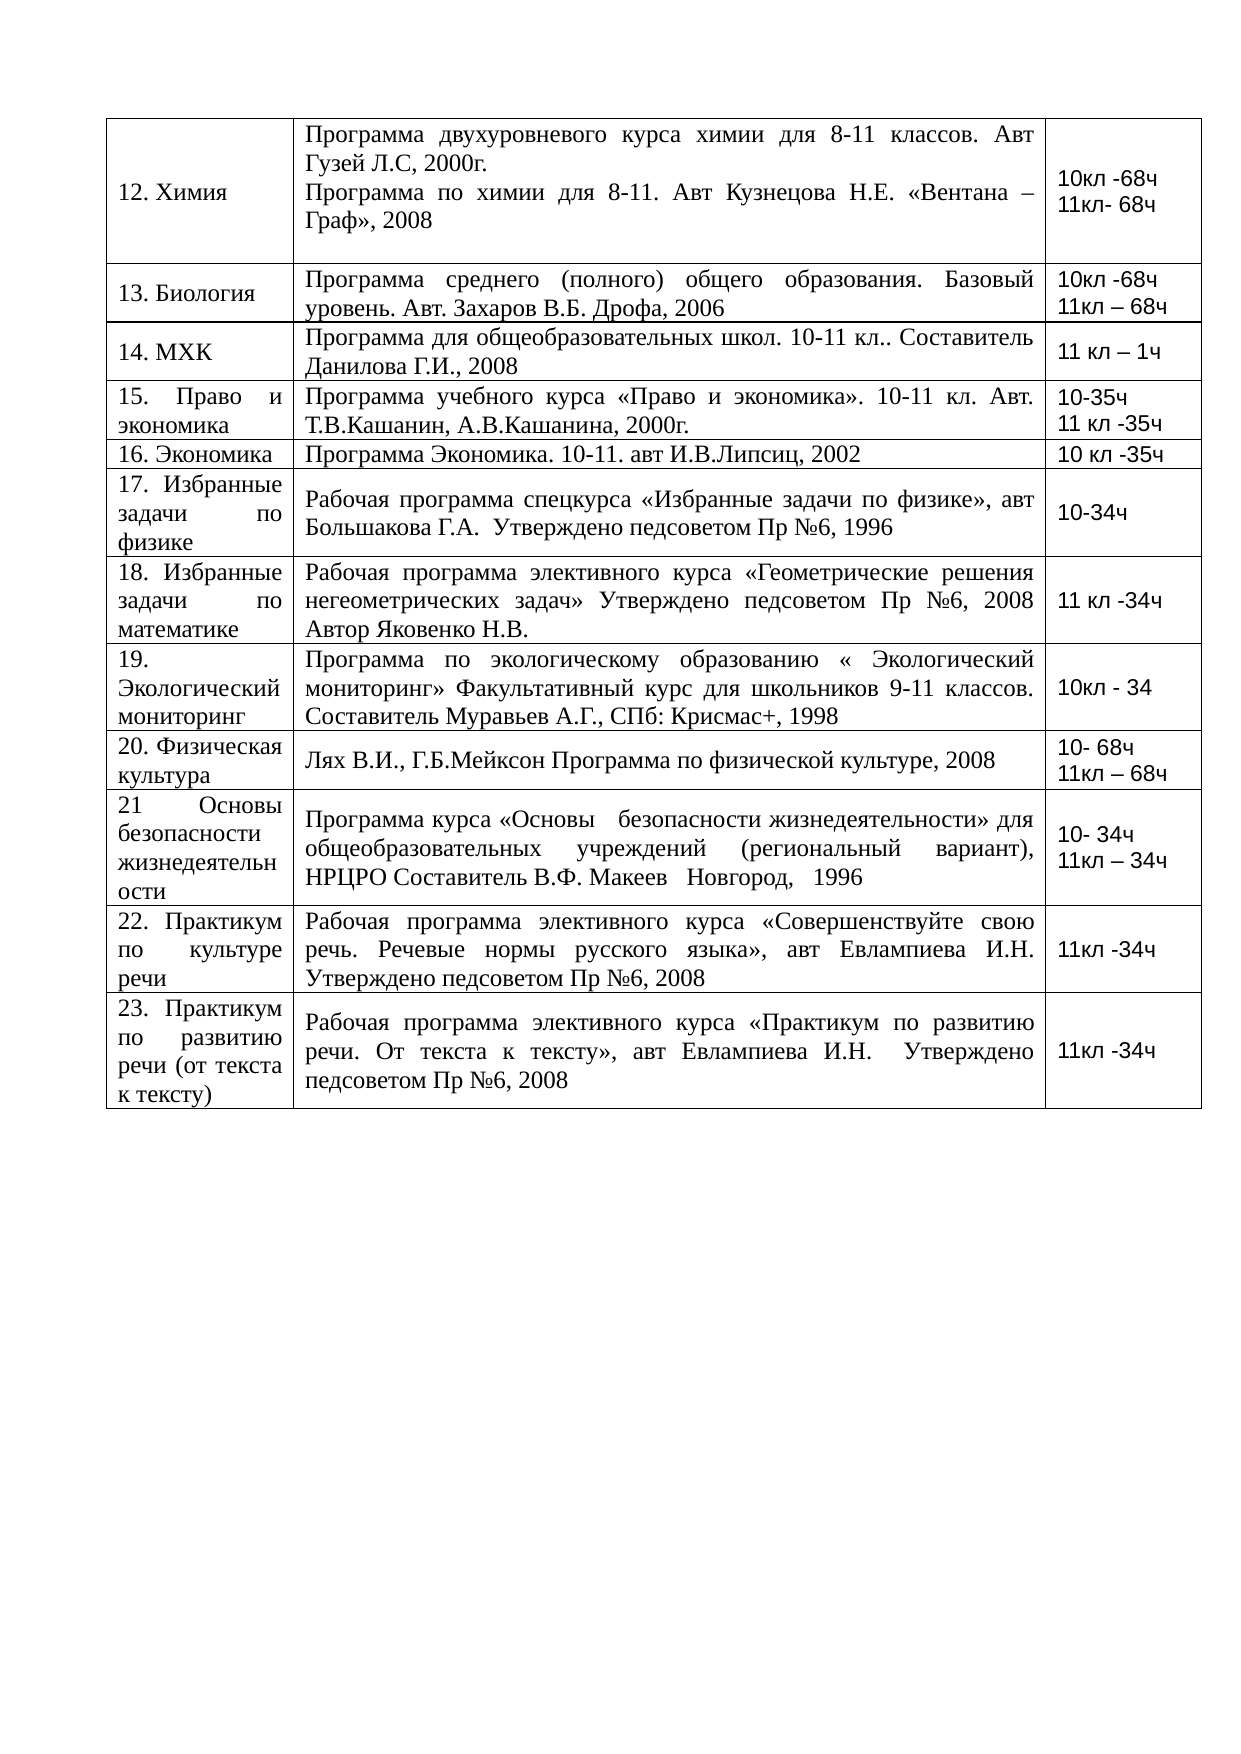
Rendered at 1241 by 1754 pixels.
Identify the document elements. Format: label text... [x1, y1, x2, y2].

table_cell 10 кл -35ч [1046, 440, 1201, 468]
table_cell 16. Экономика [107, 440, 293, 468]
table_cell 13. Биология [107, 264, 293, 321]
table_cell 18. Избранные задачи по математике [107, 557, 293, 643]
table_cell Программа курса «Основы безопасности жизнедеятельности» для общеобразовательных учреждений (региональный вариант), НРЦРО Составитель В.Ф. Макеев Новгород, 1996 [294, 790, 1045, 905]
table_cell 10-34ч [1046, 469, 1201, 556]
table_cell 11кл -34ч [1046, 993, 1201, 1108]
table_cell Рабочая программа элективного курса «Геометрические решения негеометрических задач» Утверждено педсоветом Пр №6, 2008 Автор Яковенко Н.В. [294, 557, 1045, 643]
table_cell Программа по экологическому образованию « Экологический мониторинг» Факультативный курс для школьников 9-11 классов. Составитель Муравьев А.Г., СПб: Крисмас+, 1998 [294, 644, 1045, 730]
table_cell 10- 68ч 11кл – 68ч [1046, 731, 1201, 789]
table_cell 21 Основы безопасности жизнедеятельности [107, 790, 293, 905]
table_cell 11кл -34ч [1046, 906, 1201, 992]
table_cell 15. Право и экономика [107, 381, 293, 438]
table_cell Программа двухуровневого курса химии для 8-11 классов. Авт Гузей Л.С, 2000г. Программа по химии для 8-11. Авт Кузнецова Н.Е. «Вентана –Граф», 2008 [294, 119, 1045, 263]
table_cell 14. МХК [107, 323, 293, 380]
table_cell 12. Химия [107, 119, 293, 263]
table_cell 10кл -68ч 11кл- 68ч [1046, 119, 1201, 263]
table_cell 10-35ч 11 кл -35ч [1046, 381, 1201, 438]
table_cell Программа среднего (полного) общего образования. Базовый уровень. Авт. Захаров В.Б. Дрофа, 2006 [294, 264, 1045, 321]
table_cell 20. Физическая культура [107, 731, 293, 789]
table_cell Программа учебного курса «Право и экономика». 10-11 кл. Авт. Т.В.Кашанин, А.В.Кашанина, 2000г. [294, 381, 1045, 438]
table_cell 23. Практикум по развитию речи (от текста к тексту) [107, 993, 293, 1108]
table_cell Программа для общеобразовательных школ. 10-11 кл.. Составитель Данилова Г.И., 2008 [294, 323, 1045, 380]
table_cell 22. Практикум по культуре речи [107, 906, 293, 992]
table_cell 11 кл -34ч [1046, 557, 1201, 643]
table_cell Лях В.И., Г.Б.Мейксон Программа по физической культуре, 2008 [294, 731, 1045, 789]
table_cell Программа Экономика. 10-11. авт И.В.Липсиц, 2002 [294, 440, 1045, 468]
table_cell 10кл - 34 [1046, 644, 1201, 730]
table_cell 10- 34ч 11кл – 34ч [1046, 790, 1201, 905]
table_cell 17. Избранные задачи по физике [107, 469, 293, 556]
table_cell Рабочая программа спецкурса «Избранные задачи по физике», авт Большакова Г.А. Утверждено педсоветом Пр №6, 1996 [294, 469, 1045, 556]
table_cell Рабочая программа элективного курса «Совершенствуйте свою речь. Речевые нормы русского языка», авт Евлампиева И.Н. Утверждено педсоветом Пр №6, 2008 [294, 906, 1045, 992]
table_cell 19. Экологический мониторинг [107, 644, 293, 730]
table_cell 10кл -68ч 11кл – 68ч [1046, 264, 1201, 321]
table_cell 11 кл – 1ч [1046, 323, 1201, 380]
table_cell Рабочая программа элективного курса «Практикум по развитию речи. От текста к тексту», авт Евлампиева И.Н. Утверждено педсоветом Пр №6, 2008 [294, 993, 1045, 1108]
